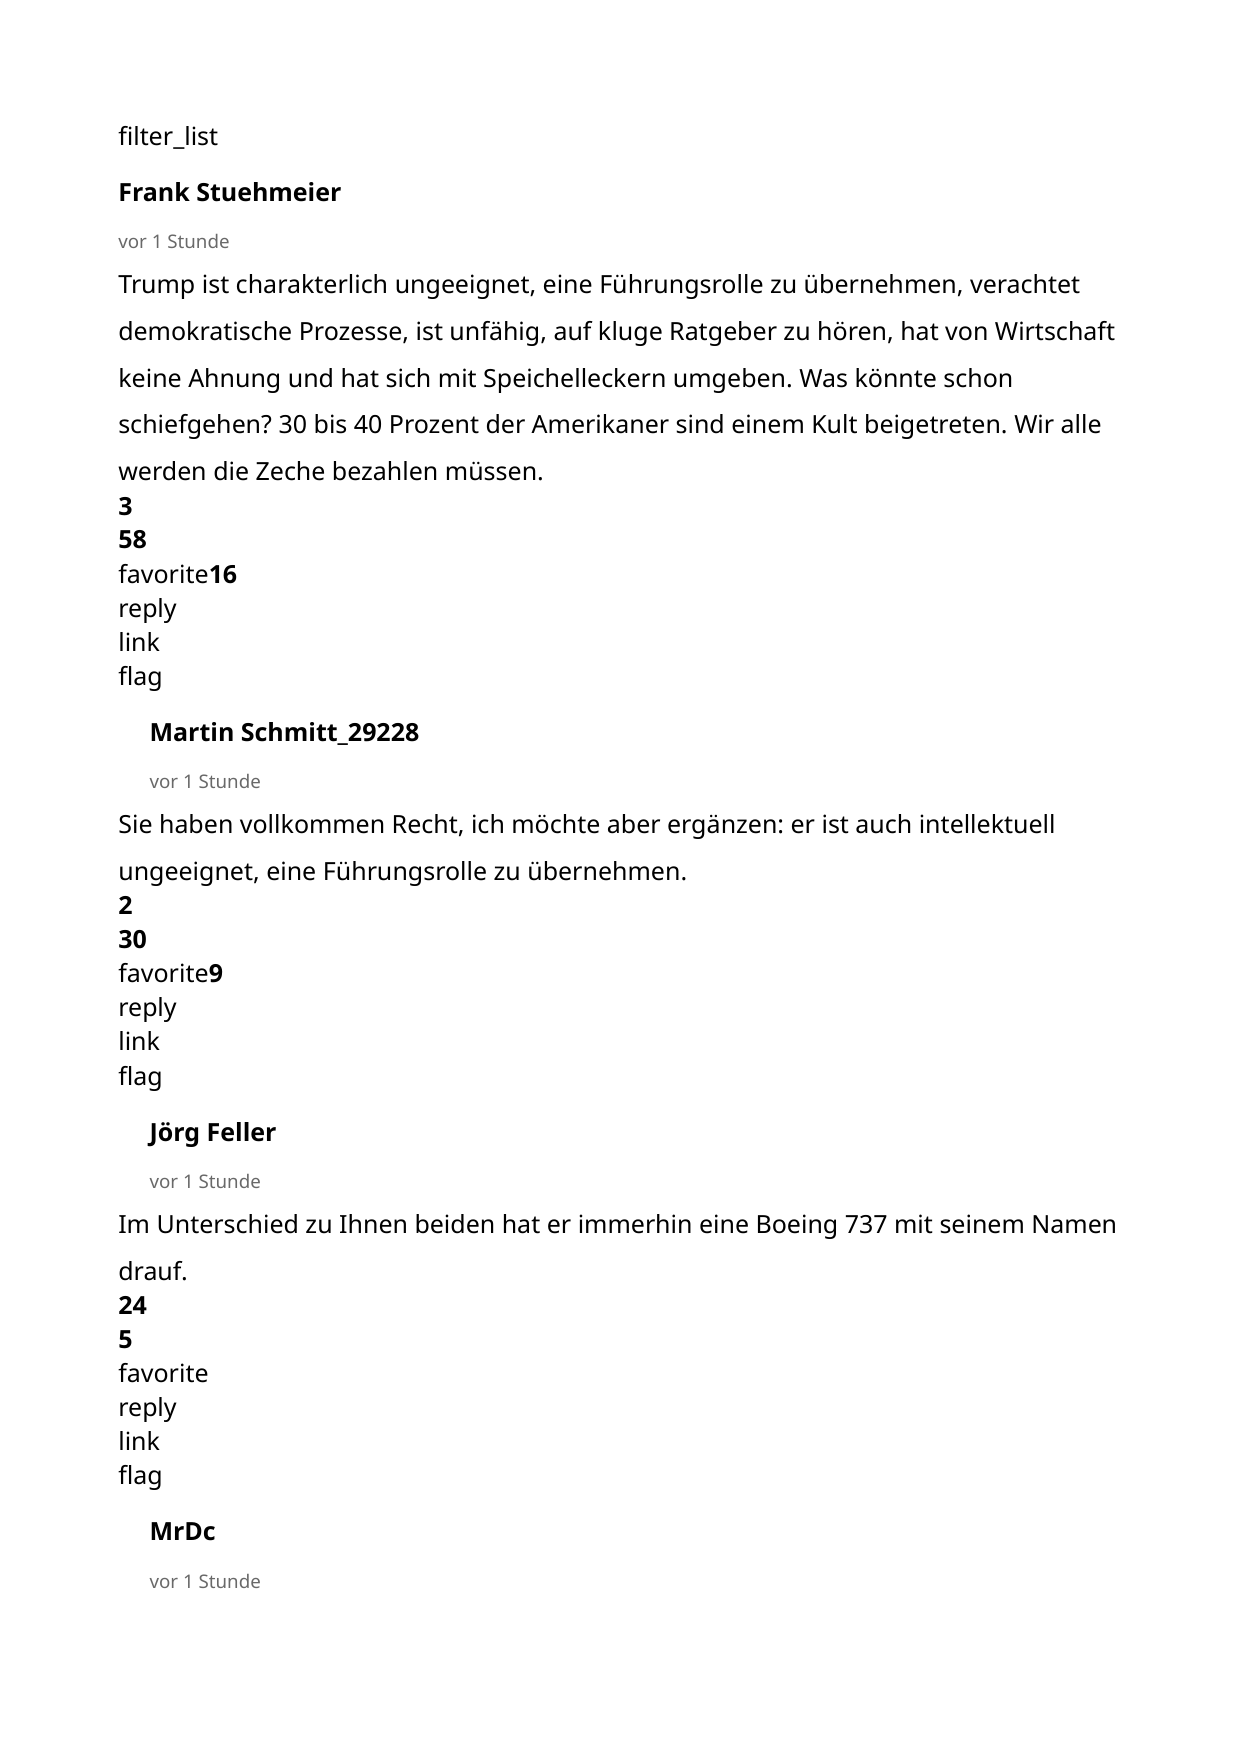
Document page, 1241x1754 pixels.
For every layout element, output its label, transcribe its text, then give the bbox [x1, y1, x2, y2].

text vor 1 Stunde [118, 224, 1122, 254]
text 3 [118, 488, 1122, 522]
text 2 [118, 888, 1122, 922]
text filter_list [118, 118, 1122, 152]
text vor 1 Stunde [149, 1564, 1122, 1593]
text reply [118, 990, 1122, 1024]
text favorite16 [118, 556, 1122, 590]
text Frank Stuehmeier [118, 168, 1114, 208]
text flag [118, 658, 1122, 692]
text flag [118, 1058, 1122, 1092]
text MrDc [149, 1507, 1114, 1548]
text Jörg Feller [149, 1108, 1114, 1148]
text 58 [118, 522, 1122, 556]
text link [118, 1024, 1122, 1058]
text reply [118, 590, 1122, 624]
text Sie haben vollkommen Recht, ich möchte aber ergänzen: er ist auch intellektuell ungeeignet, eine Führungsrolle zu übernehmen. [118, 794, 1122, 888]
text favorite9 [118, 956, 1122, 990]
text link [118, 624, 1122, 658]
text Trump ist charakterlich ungeeignet, eine Führungsrolle zu übernehmen, verachtet demokratische Prozesse, ist unfähig, auf kluge Ratgeber zu hören, hat von Wirtschaft keine Ahnung und hat sich mit Speichelleckern umgeben. Was könnte schon schiefgehen? 30 bis 40 Prozent der Amerikaner sind einem Kult beigetreten. Wir alle werden die Zeche bezahlen müssen. [118, 254, 1122, 488]
text Im Unterschied zu Ihnen beiden hat er immerhin eine Boeing 737 mit seinem Namen drauf. [118, 1194, 1122, 1287]
text link [118, 1424, 1122, 1458]
text Martin Schmitt_29228 [149, 708, 1114, 749]
text 24 [118, 1287, 1122, 1322]
text 5 [118, 1322, 1122, 1356]
text favorite [118, 1356, 1122, 1390]
text vor 1 Stunde [149, 764, 1122, 794]
text vor 1 Stunde [149, 1164, 1122, 1194]
text flag [118, 1458, 1122, 1492]
text reply [118, 1390, 1122, 1424]
text 30 [118, 922, 1122, 956]
